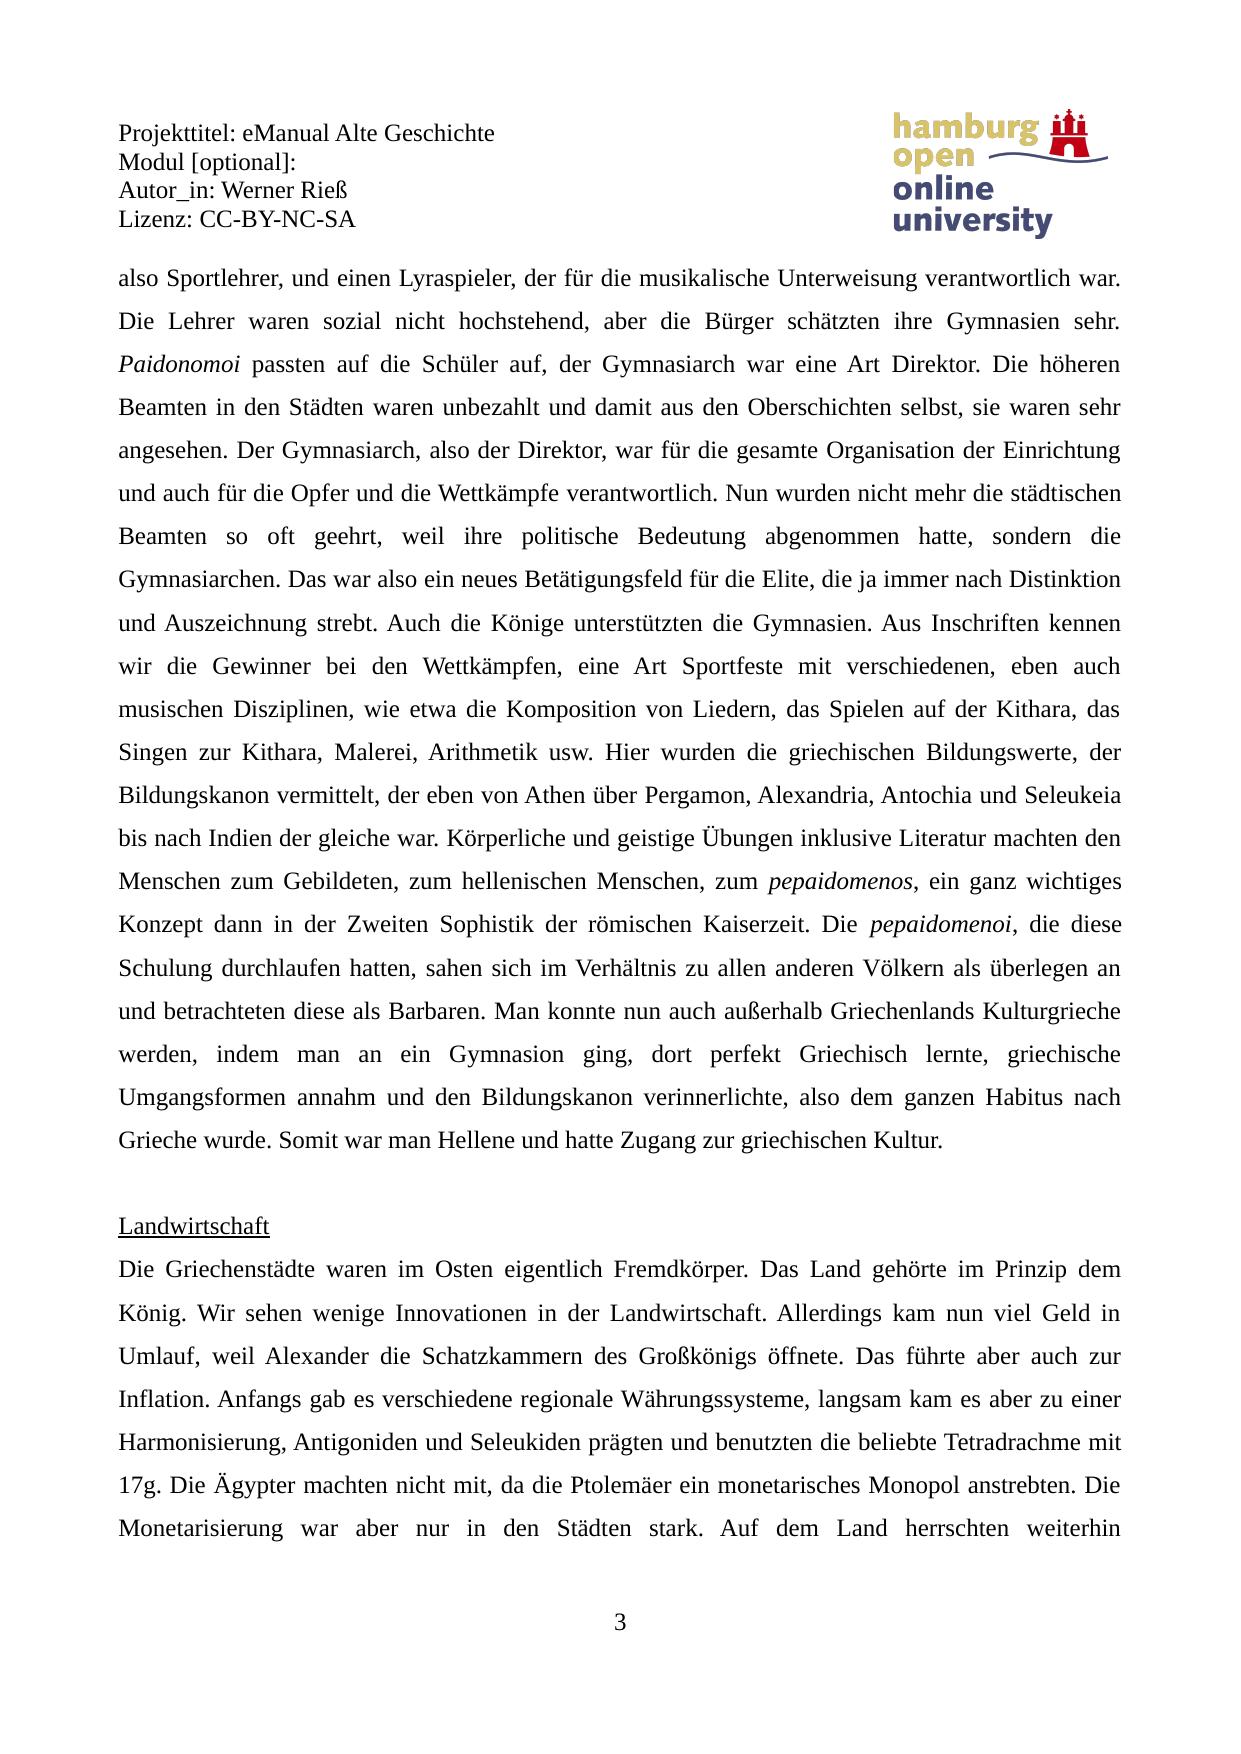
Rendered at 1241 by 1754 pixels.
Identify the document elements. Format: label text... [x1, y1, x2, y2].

text Die Griechenstädte waren im Osten eigentlich Fremdkörper. Das Land gehörte im Prinzip dem König. Wir sehen wenige Innovationen in der Landwirtschaft. Allerdings kam nun viel Geld in Umlauf, weil Alexander die Schatzkammern des Großkönigs öffnete. Das führte aber auch zur Inflation. Anfangs gab es verschiedene regionale Währungssysteme, langsam kam es aber zu einer Harmonisierung, Antigoniden und Seleukiden prägten und benutzten die beliebte Tetradrachme mit 17g. Die Ägypter machten nicht mit, da die Ptolemäer ein monetarisches Monopol anstrebten. Die Monetarisierung war aber nur in den Städten stark. Auf dem Land herrschten weiterhin [118, 1254, 1122, 1542]
text also Sportlehrer, und einen Lyraspieler, der für die musikalische Unterweisung verantwortlich war. Die Lehrer waren sozial nicht hochstehend, aber die Bürger schätzten ihre Gymnasien sehr. Paidonomoi passten auf die Schüler auf, der Gymnasiarch war eine Art Direktor. Die höheren Beamten in den Städten waren unbezahlt und damit aus den Oberschichten selbst, sie waren sehr angesehen. Der Gymnasiarch, also der Direktor, war für die gesamte Organisation der Einrichtung und auch für die Opfer und die Wettkämpfe verantwortlich. Nun wurden nicht mehr die städtischen Beamten so oft geehrt, weil ihre politische Bedeutung abgenommen hatte, sondern die Gymnasiarchen. Das war also ein neues Betätigungsfeld für die Elite, die ja immer nach Distinktion und Auszeichnung strebt. Auch die Könige unterstützten die Gymnasien. Aus Inschriften kennen wir die Gewinner bei den Wettkämpfen, eine Art Sportfeste mit verschiedenen, eben auch musischen Disziplinen, wie etwa die Komposition von Liedern, das Spielen auf der Kithara, das Singen zur Kithara, Malerei, Arithmetik usw. Hier wurden die griechischen Bildungswerte, der Bildungskanon vermittelt, der eben von Athen über Pergamon, Alexandria, Antochia und Seleukeia bis nach Indien der gleiche war. Körperliche und geistige Übungen inklusive Literatur machten den Menschen zum Gebildeten, zum hellenischen Menschen, zum pepaidomenos, ein ganz wichtiges Konzept dann in der Zweiten Sophistik der römischen Kaiserzeit. Die pepaidomenoi, die diese Schulung durchlaufen hatten, sahen sich im Verhältnis zu allen anderen Völkern als überlegen an und betrachteten diese als Barbaren. Man konnte nun auch außerhalb Griechenlands Kulturgrieche werden, indem man an ein Gymnasion ging, dort perfekt Griechisch lernte, griechische Umgangsformen annahm und den Bildungskanon verinnerlichte, also dem ganzen Habitus nach Grieche wurde. Somit war man Hellene und hatte Zugang zur griechischen Kultur. [118, 263, 1122, 1154]
picture [893, 109, 1108, 239]
text Landwirtschaft [118, 1211, 1122, 1240]
